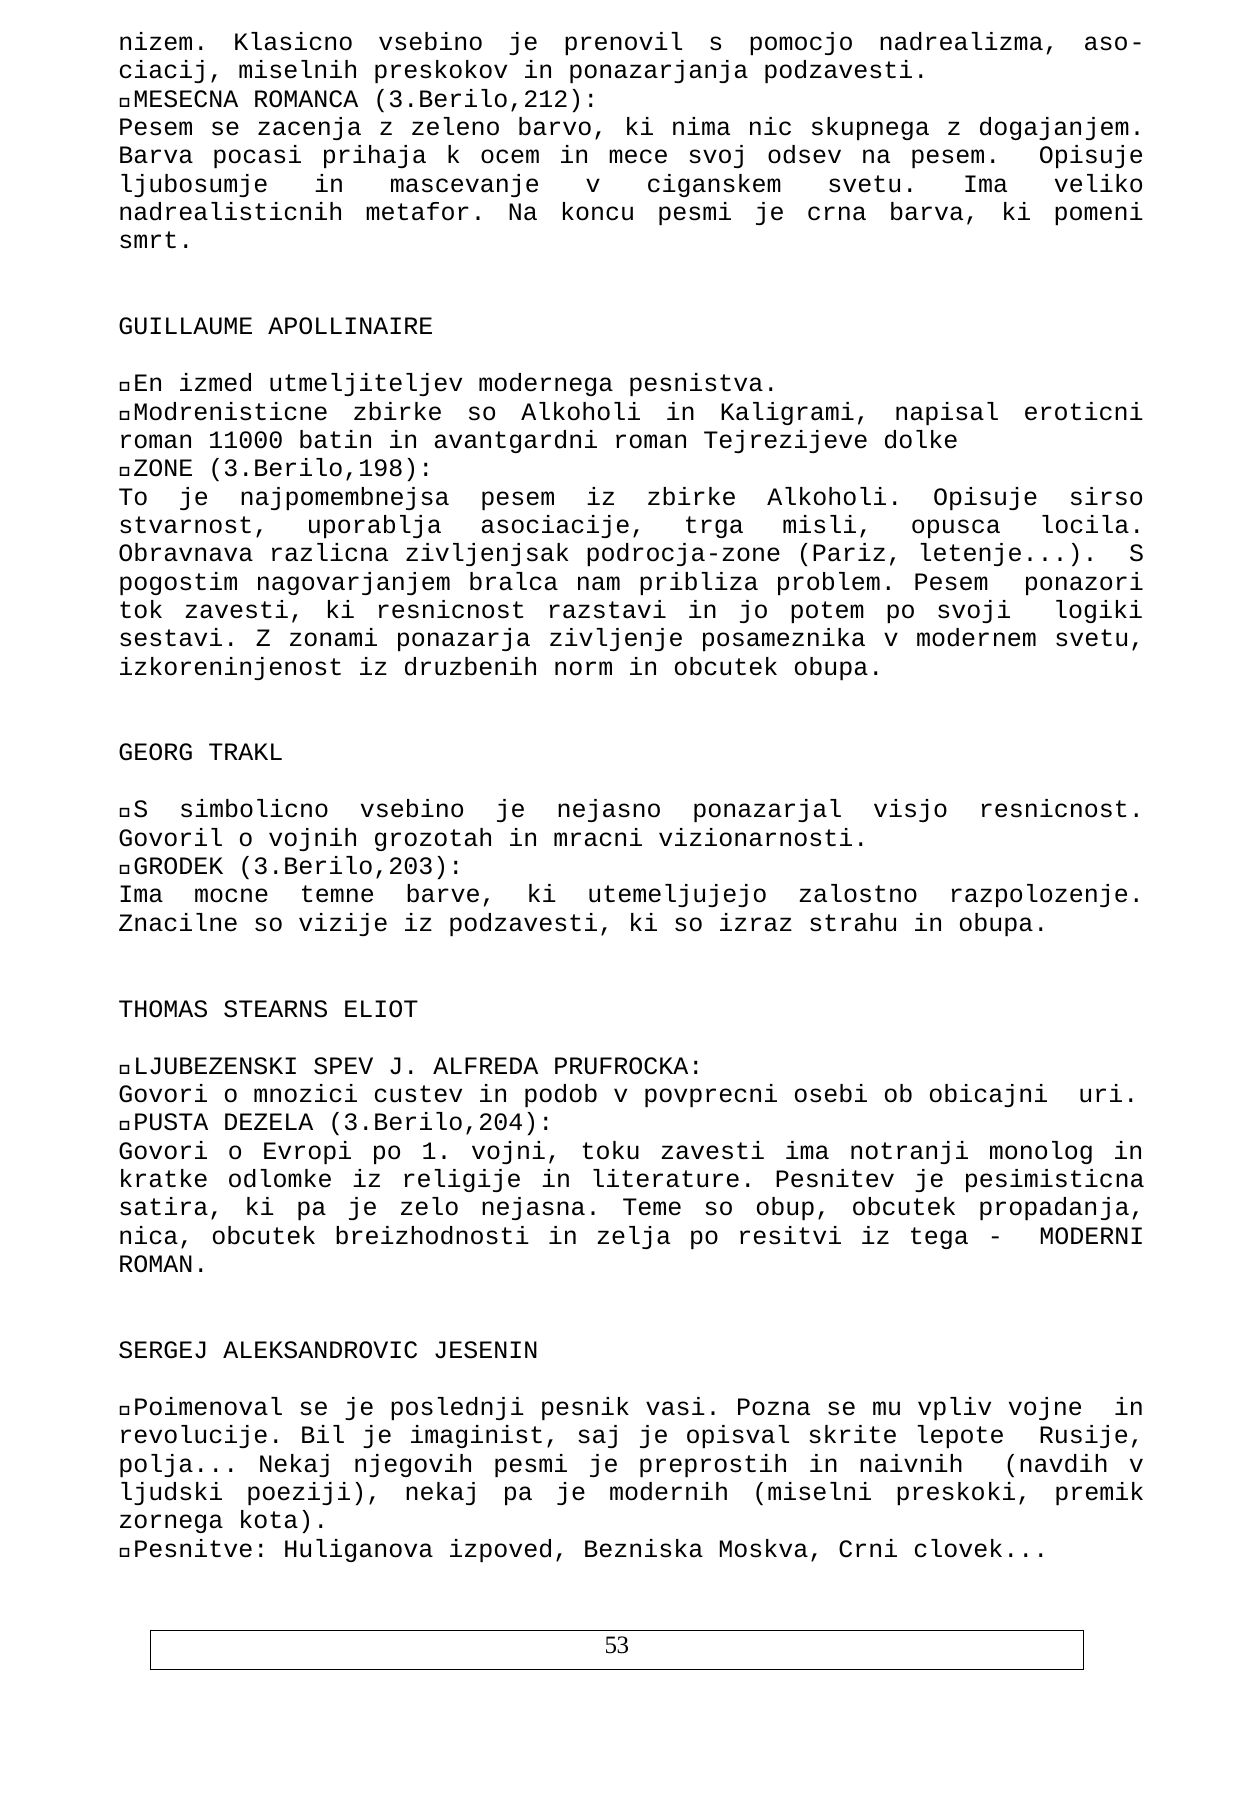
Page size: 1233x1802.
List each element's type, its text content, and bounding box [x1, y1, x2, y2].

text LJUBEZENSKI SPEV J. ALFREDA PRUFROCKA: [118, 1053, 1144, 1082]
text GEORG TRAKL [118, 740, 1144, 768]
text Govori o mnozici custev in podob v povprecni osebi ob obicajni uri. [118, 1082, 1144, 1110]
text SERGEJ ALEKSANDROVIC JESENIN [118, 1337, 1144, 1366]
text To je najpomembnejsa pesem iz zbirke Alkoholi. Opisuje sirso stvarnost, uporablja asociacije, trga misli, opusca locila. Obravnava razlicna zivljenjsak podrocja‑zone (Pariz, letenje...). S pogostim nagovarjanjem bralca nam pribliza problem. Pesem ponazori tok zavesti, ki resnicnost razstavi in jo potem po svoji logiki sestavi. Z zonami ponazarja zivljenje posameznika v moder­nem svetu, izkoreninjenost iz druzbenih norm in obcutek obupa. [118, 484, 1144, 682]
text ZONE (3.Berilo,198): [118, 456, 1144, 484]
text Pesem se zacenja z zeleno barvo, ki nima nic skupnega z dogajan­jem. Barva pocasi prihaja k ocem in mece svoj odsev na pesem. Opisuje ljubosumje in mascevanje v ciganskem svetu. Ima veliko nadrealisticnih metafor. Na koncu pesmi je crna barva, ki pomeni smrt. [118, 114, 1144, 256]
text En izmed utmeljiteljev modernega pesnistva. [118, 371, 1144, 399]
text Govori o Evropi po 1. vojni, toku zavesti ima notranji monolog in kratke odlomke iz religije in literature. Pesnitev je pesimistic­na satira, ki pa je zelo nejasna. Teme so obup, obcutek propadan­ja, nica, obcutek breizhodnosti in zelja po resitvi iz tega ‑ MODERNI ROMAN. [118, 1138, 1144, 1280]
text MESECNA ROMANCA (3.Berilo,212): [118, 86, 1144, 114]
text GUILLAUME APOLLINAIRE [118, 314, 1144, 342]
text THOMAS STEARNS ELIOT [118, 996, 1144, 1024]
text GRODEK (3.Berilo,203): [118, 854, 1144, 882]
text S simbolicno vsebino je nejasno ponazarjal visjo resnicnost. Govoril o vojnih grozotah in mracni vizionarnosti. [118, 797, 1144, 854]
text Ima mocne temne barve, ki utemeljujejo zalostno razpolozenje. Znacilne so vizije iz podzavesti, ki so izraz strahu in obupa. [118, 882, 1144, 939]
text Modrenisticne zbirke so Alkoholi in Kaligrami, napisal eroticni roman 11000 batin in avantgardni roman Tejrezijeve dolke [118, 399, 1144, 456]
text Poimenoval se je poslednji pesnik vasi. Pozna se mu vpliv vojne in revolucije. Bil je imaginist, saj je opisval skrite lepote Rusije, polja... Nekaj njegovih pesmi je preprostih in naivnih (navdih v ljudski poeziji), nekaj pa je modernih (miselni presko­ki, premik zornega kota). [118, 1394, 1144, 1536]
text PUSTA DEZELA (3.Berilo,204): [118, 1110, 1144, 1138]
text nizem. Klasicno vsebino je prenovil s pomocjo nadrealizma, aso­ciacij, miselnih preskokov in ponazarjanja podzavesti. [118, 29, 1144, 86]
text Pesnitve: Huliganova izpoved, Bezniska Moskva, Crni clovek... [118, 1536, 1144, 1564]
